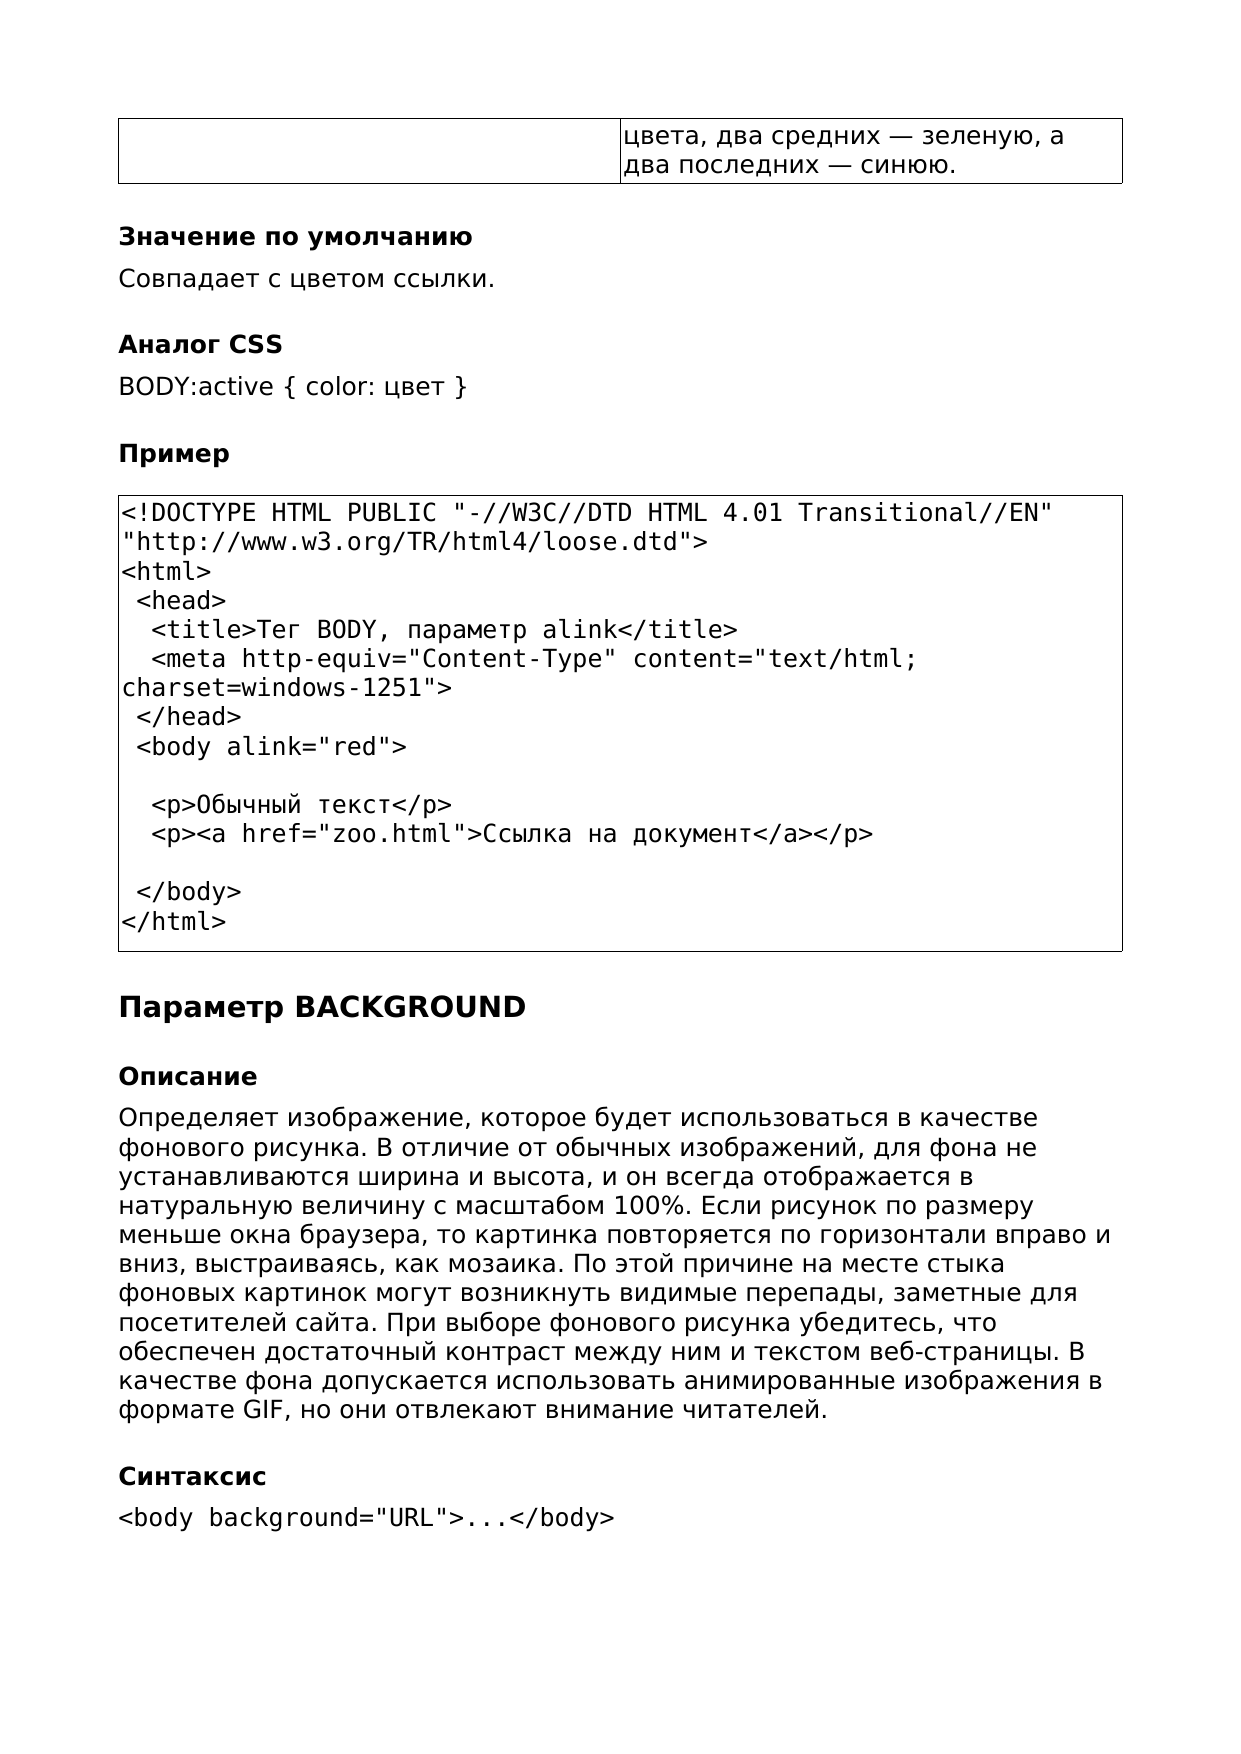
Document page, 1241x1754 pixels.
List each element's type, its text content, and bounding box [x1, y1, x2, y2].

table_header <!DOCTYPE HTML PUBLIC "-//W3C//DTD HTML 4.01 Transitional//EN" "http://www.w3.org/TR/html4/loose.dtd"> <html> <head> <title>Тег BODY, параметр alink</title> <meta http-equiv="Content-Type" content="text/html; charset=windows-1251"> </head> <body alink="red"> <p>Обычный текст</p> <p><a href="zoo.html">Ссылка на документ</a></p> </body> </html> [119, 496, 1122, 951]
text Совпадает с цветом ссылки. [118, 264, 1122, 293]
table_header [119, 119, 620, 182]
subtitle Значение по умолчанию [118, 222, 1122, 251]
subtitle Аналог CSS [118, 331, 1122, 360]
subtitle Описание [118, 1062, 1122, 1091]
subtitle Параметр BACKGROUND [118, 991, 1122, 1024]
text <body background="URL">...</body> [118, 1504, 1122, 1533]
text BODY:active { color: цвет } [118, 372, 1122, 401]
table_header цвета, два средних — зеленую, а два последних — синюю. [621, 119, 1122, 182]
text Определяет изображение, которое будет использоваться в качестве фонового рисунка. В отличие от обычных изображений, для фона не устанавливаются ширина и высота, и он всегда отображается в натуральную величину с масштабом 100%. Если рисунок по размеру меньше окна браузера, то картинка повторяется по горизонтали вправо и вниз, выстраиваясь, как мозаика. По этой причине на месте стыка фоновых картинок могут возникнуть видимые перепады, заметные для посетителей сайта. При выборе фонового рисунка убедитесь, что обеспечен достаточный контраст между ним и текстом веб-страницы. В качестве фона допускается использовать анимированные изображения в формате GIF, но они отвлекают внимание читателей. [118, 1104, 1122, 1424]
subtitle Пример [118, 439, 1122, 468]
subtitle Синтаксис [118, 1462, 1122, 1491]
